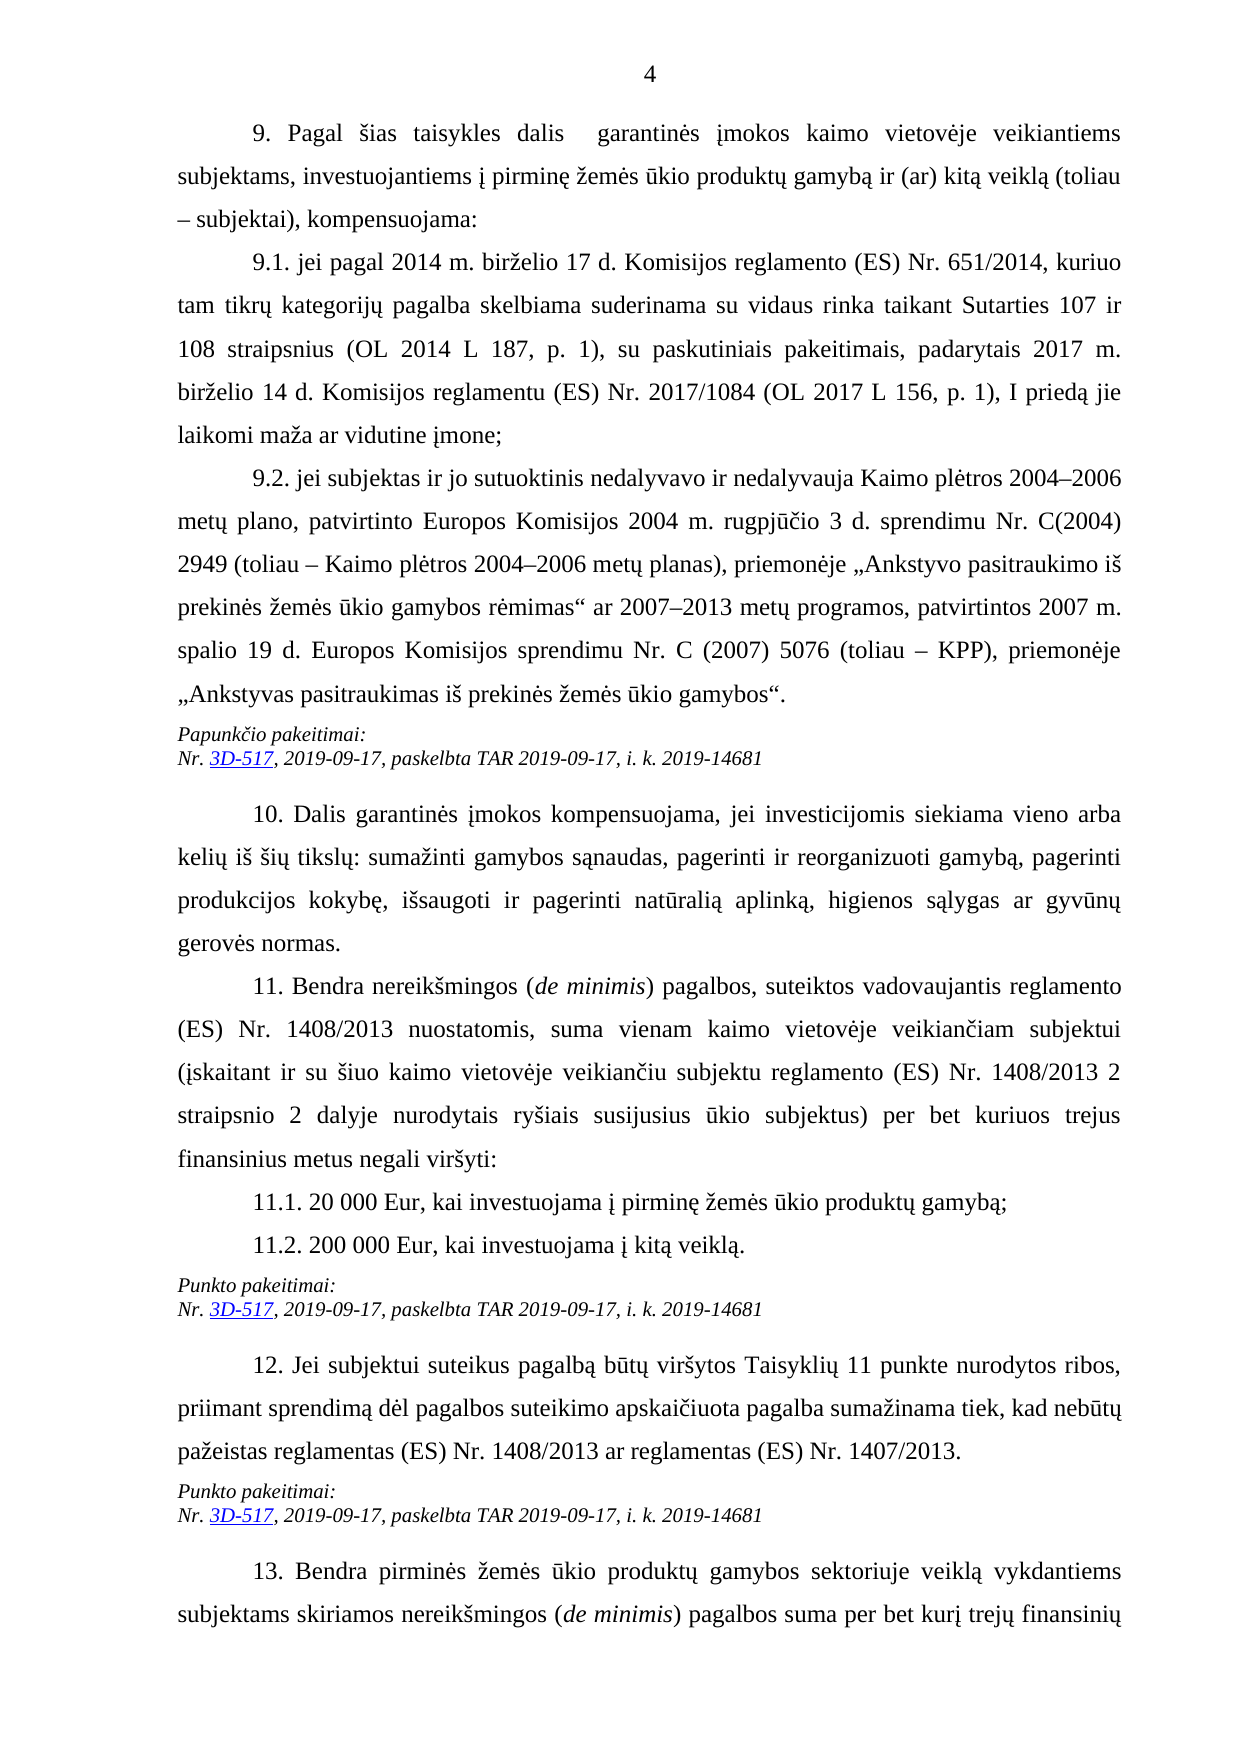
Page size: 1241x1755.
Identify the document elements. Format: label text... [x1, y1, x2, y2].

text 13. Bendra pirminės žemės ūkio produktų gamybos sektoriuje veiklą vykdantiems subjektams skiriamos nereikšmingos (de minimis) pagalbos suma per bet kurį trejų finansinių [177, 1556, 1122, 1628]
text Punkto pakeitimai: [177, 1479, 1122, 1503]
text 9.2. jei subjektas ir jo sutuoktinis nedalyvavo ir nedalyvauja Kaimo plėtros 2004–2006 metų plano, patvirtinto Europos Komisijos 2004 m. rugpjūčio 3 d. sprendimu Nr. C(2004) 2949 (toliau – Kaimo plėtros 2004–2006 metų planas), priemonėje „Ankstyvo pasitraukimo iš prekinės žemės ūkio gamybos rėmimas“ ar 2007–2013 metų programos, patvirtintos 2007 m. spalio 19 d. Europos Komisijos sprendimu Nr. C (2007) 5076 (toliau – KPP), priemonėje „Ankstyvas pasitraukimas iš prekinės žemės ūkio gamybos“. [177, 463, 1122, 707]
text Nr. 3D-517, 2019-09-17, paskelbta TAR 2019-09-17, i. k. 2019-14681 [177, 746, 1122, 770]
text 11.2. 200 000 Eur, kai investuojama į kitą veiklą. [177, 1230, 1122, 1259]
text 12. Jei subjektui suteikus pagalbą būtų viršytos Taisyklių 11 punkte nurodytos ribos, priimant sprendimą dėl pagalbos suteikimo apskaičiuota pagalba sumažinama tiek, kad nebūtų pažeistas reglamentas (ES) Nr. 1408/2013 ar reglamentas (ES) Nr. 1407/2013. [177, 1350, 1122, 1465]
text Papunkčio pakeitimai: [177, 722, 1122, 746]
text Punkto pakeitimai: [177, 1273, 1122, 1297]
text 9.1. jei pagal 2014 m. birželio 17 d. Komisijos reglamento (ES) Nr. 651/2014, kuriuo tam tikrų kategorijų pagalba skelbiama suderinama su vidaus rinka taikant Sutarties 107 ir 108 straipsnius (OL 2014 L 187, p. 1), su paskutiniais pakeitimais, padarytais 2017 m. birželio 14 d. Komisijos reglamentu (ES) Nr. 2017/1084 (OL 2017 L 156, p. 1), I priedą jie laikomi maža ar vidutine įmone; [177, 247, 1122, 449]
text Nr. 3D-517, 2019-09-17, paskelbta TAR 2019-09-17, i. k. 2019-14681 [177, 1297, 1122, 1321]
text 11. Bendra nereikšmingos (de minimis) pagalbos, suteiktos vadovaujantis reglamento (ES) Nr. 1408/2013 nuostatomis, suma vienam kaimo vietovėje veikiančiam subjektui (įskaitant ir su šiuo kaimo vietovėje veikiančiu subjektu reglamento (ES) Nr. 1408/2013 2 straipsnio 2 dalyje nurodytais ryšiais susijusius ūkio subjektus) per bet kuriuos trejus finansinius metus negali viršyti: [177, 971, 1122, 1172]
text 9. Pagal šias taisykles dalis garantinės įmokos kaimo vietovėje veikiantiems subjektams, investuojantiems į pirminę žemės ūkio produktų gamybą ir (ar) kitą veiklą (toliau – subjektai), kompensuojama: [177, 118, 1122, 233]
text 11.1. 20 000 Eur, kai investuojama į pirminę žemės ūkio produktų gamybą; [177, 1187, 1122, 1216]
text 10. Dalis garantinės įmokos kompensuojama, jei investicijomis siekiama vieno arba kelių iš šių tikslų: sumažinti gamybos sąnaudas, pagerinti ir reorganizuoti gamybą, pagerinti produkcijos kokybę, išsaugoti ir pagerinti natūralią aplinką, higienos sąlygas ar gyvūnų gerovės normas. [177, 799, 1122, 957]
text Nr. 3D-517, 2019-09-17, paskelbta TAR 2019-09-17, i. k. 2019-14681 [177, 1503, 1122, 1527]
